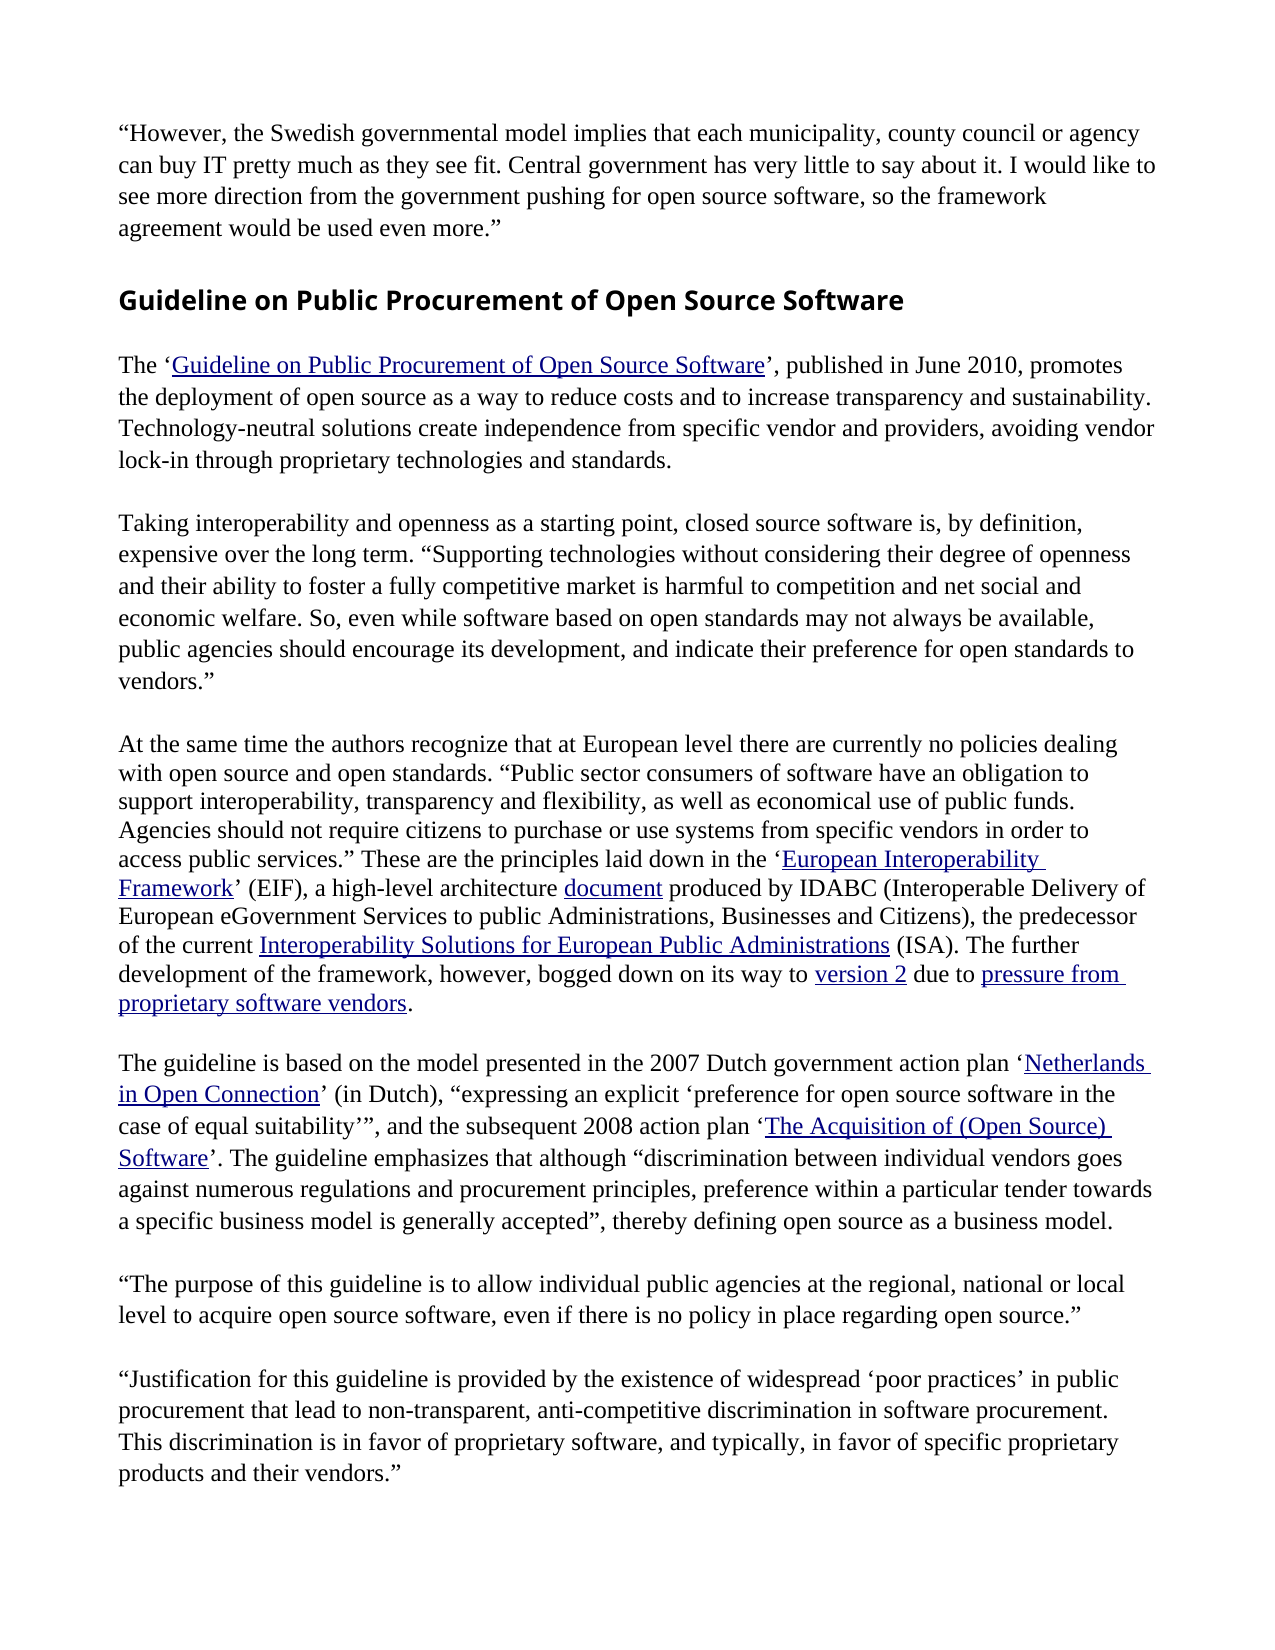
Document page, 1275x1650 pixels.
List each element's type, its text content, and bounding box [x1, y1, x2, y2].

text The ‘Guideline on Public Procurement of Open Source Software’, published in June 2010, promotes the deployment of open source as a way to reduce costs and to increase transparency and sustainability. Technology-neutral solutions create independence from specific vendor and providers, avoiding vendor lock-in through proprietary technologies and standards. [118, 350, 1157, 474]
text “However, the Swedish governmental model implies that each municipality, county council or agency can buy IT pretty much as they see fit. Central government has very little to say about it. I would like to see more direction from the government pushing for open source software, so the framework agreement would be used even more.” [118, 118, 1157, 242]
text “Justification for this guideline is provided by the existence of widespread ‘poor practices’ in public procurement that lead to non-transparent, anti-competitive discrimination in software procurement. This discrimination is in favor of proprietary software, and typically, in favor of specific proprietary products and their vendors.” [118, 1364, 1157, 1487]
text “The purpose of this guideline is to allow individual public agencies at the regional, national or local level to acquire open source software, even if there is no policy in place regarding open source.” [118, 1269, 1157, 1329]
text At the same time the authors recognize that at European level there are currently no policies dealing with open source and open standards. “Public sector consumers of software have an obligation to support interoperability, transparency and flexibility, as well as economical use of public funds. Agencies should not require citizens to purchase or use systems from specific vendors in order to access public services.” These are the principles laid down in the ‘European Interoperability Framework’ (EIF), a high-level architecture document produced by IDABC (Interoperable Delivery of European eGovernment Services to public Administrations, Businesses and Citizens), the predecessor of the current Interoperability Solutions for European Public Administrations (ISA). The further development of the framework, however, bogged down on its way to version 2 due to pressure from proprietary software vendors. [118, 729, 1157, 1016]
subtitle Guideline on Public Procurement of Open Source Software [118, 282, 1157, 319]
text The guideline is based on the model presented in the 2007 Dutch government action plan ‘Netherlands in Open Connection’ (in Dutch), “expressing an explicit ‘preference for open source software in the case of equal suitability’”, and the subsequent 2008 action plan ‘The Acquisition of (Open Source) Software’. The guideline emphasizes that although “discrimination between individual vendors goes against numerous regulations and procurement principles, preference within a particular tender towards a specific business model is generally accepted”, thereby defining open source as a business model. [118, 1048, 1157, 1234]
text Taking interoperability and openness as a starting point, closed source software is, by definition, expensive over the long term. “Supporting technologies without considering their degree of openness and their ability to foster a fully competitive market is harmful to competition and net social and economic welfare. So, even while software based on open standards may not always be available, public agencies should encourage its development, and indicate their preference for open standards to vendors.” [118, 508, 1157, 694]
